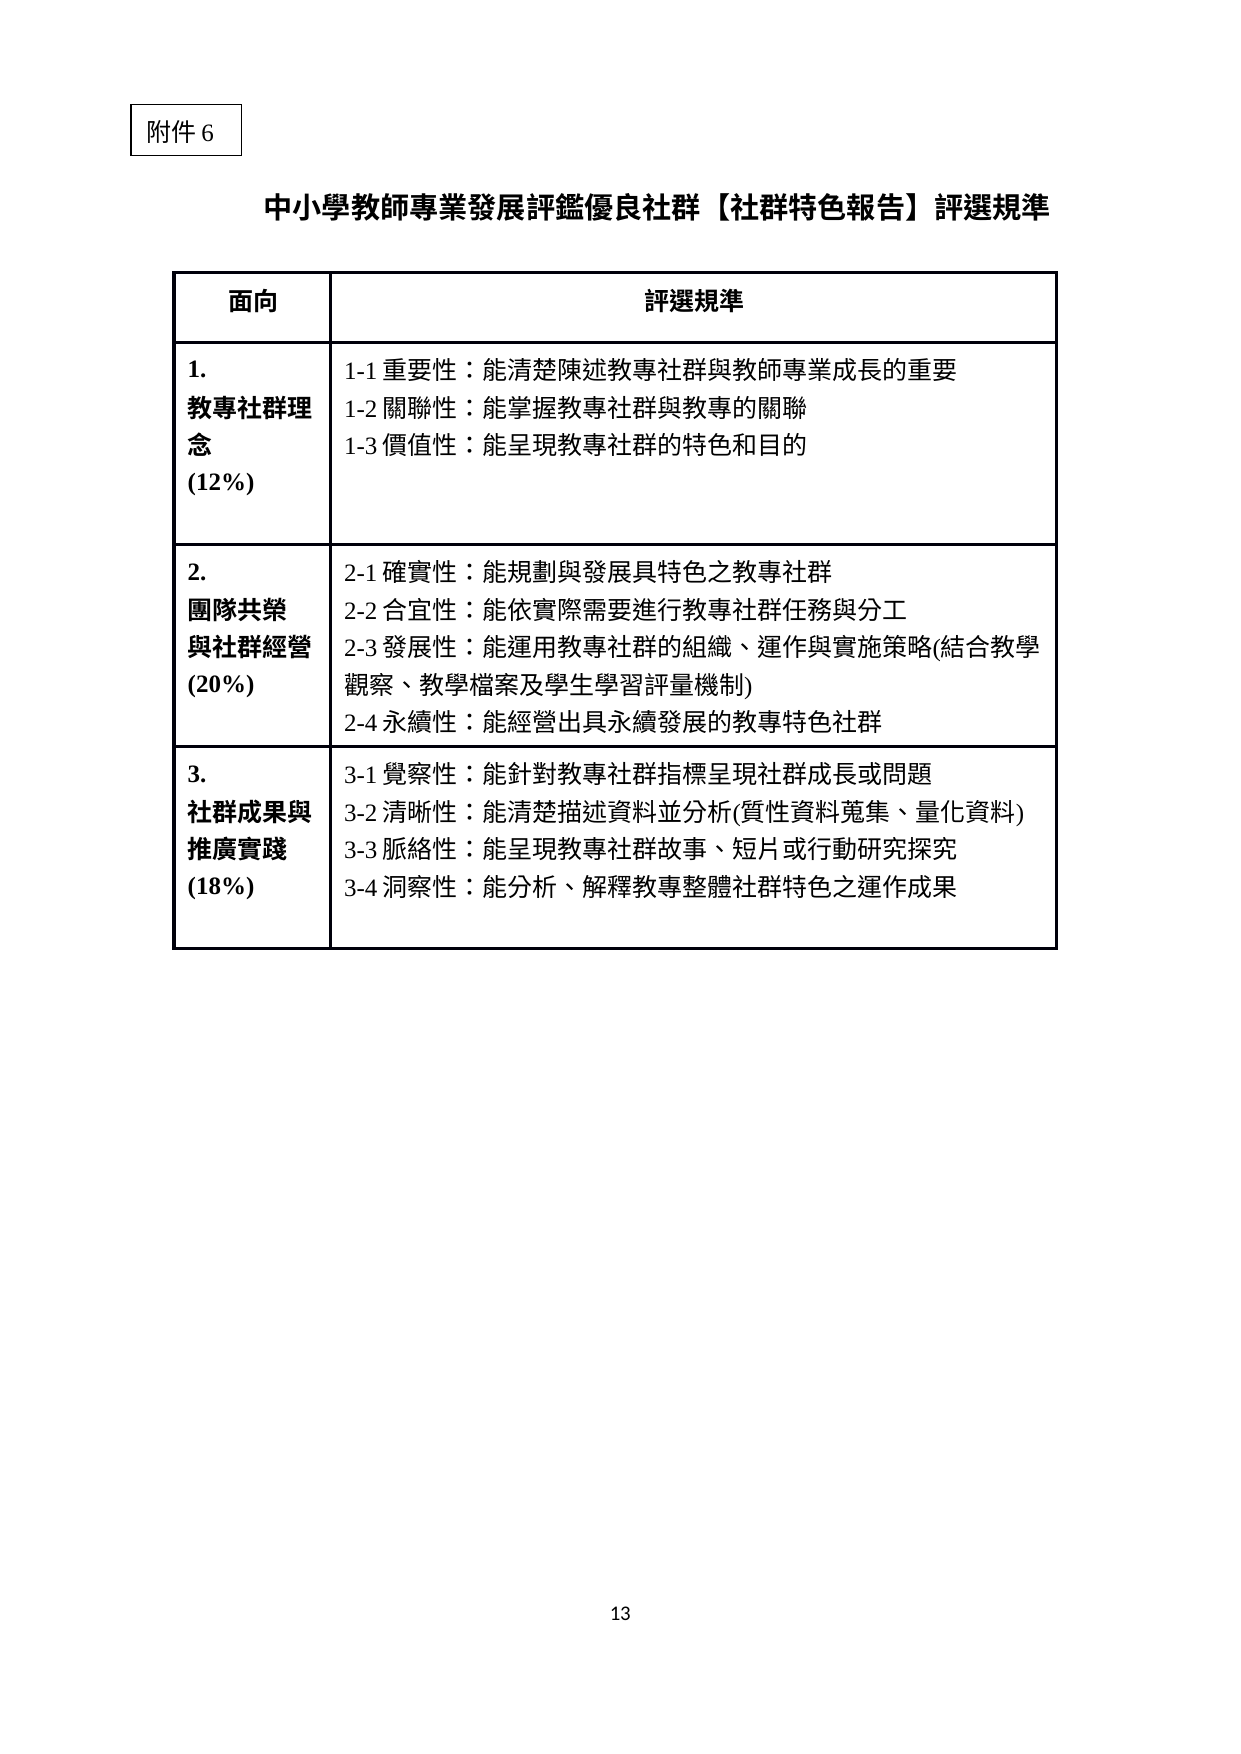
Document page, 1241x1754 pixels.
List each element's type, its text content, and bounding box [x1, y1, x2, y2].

table_cell 2-1確實性：能規劃與發展具特色之教專社群 2-2合宜性：能依實際需要進行教專社群任務與分工 2-3發展性：能運用教專社群的組織、運作與實施策略(結合教學觀察、教學檔案及學生學習評量機制) 2-4永續性：能經營出具永續發展的教專特色社群 [332, 546, 1055, 745]
table_cell 3-1覺察性：能針對教專社群指標呈現社群成長或問題 3-2清晰性：能清楚描述資料並分析(質性資料蒐集、量化資料) 3-3脈絡性：能呈現教專社群故事、短片或行動研究探究 3-4洞察性：能分析、解釋教專整體社群特色之運作成果 [332, 748, 1055, 947]
text 附件6 [146, 112, 227, 148]
table_cell 3. 社群成果與推廣實踐 (18%) [176, 748, 329, 947]
table_cell 1. 教專社群理念 (12%) [176, 344, 329, 543]
table_header 面向 [176, 274, 329, 341]
table_header 評選規準 [332, 274, 1055, 341]
table_cell 1-1重要性：能清楚陳述教專社群與教師專業成長的重要 1-2關聯性：能掌握教專社群與教專的關聯 1-3價值性：能呈現教專社群的特色和目的 [332, 344, 1055, 543]
text 中小學教師專業發展評鑑優良社群【社群特色報告】評選規準 [187, 162, 1053, 237]
table_cell 2. 團隊共榮 與社群經營 (20%) [176, 546, 329, 745]
